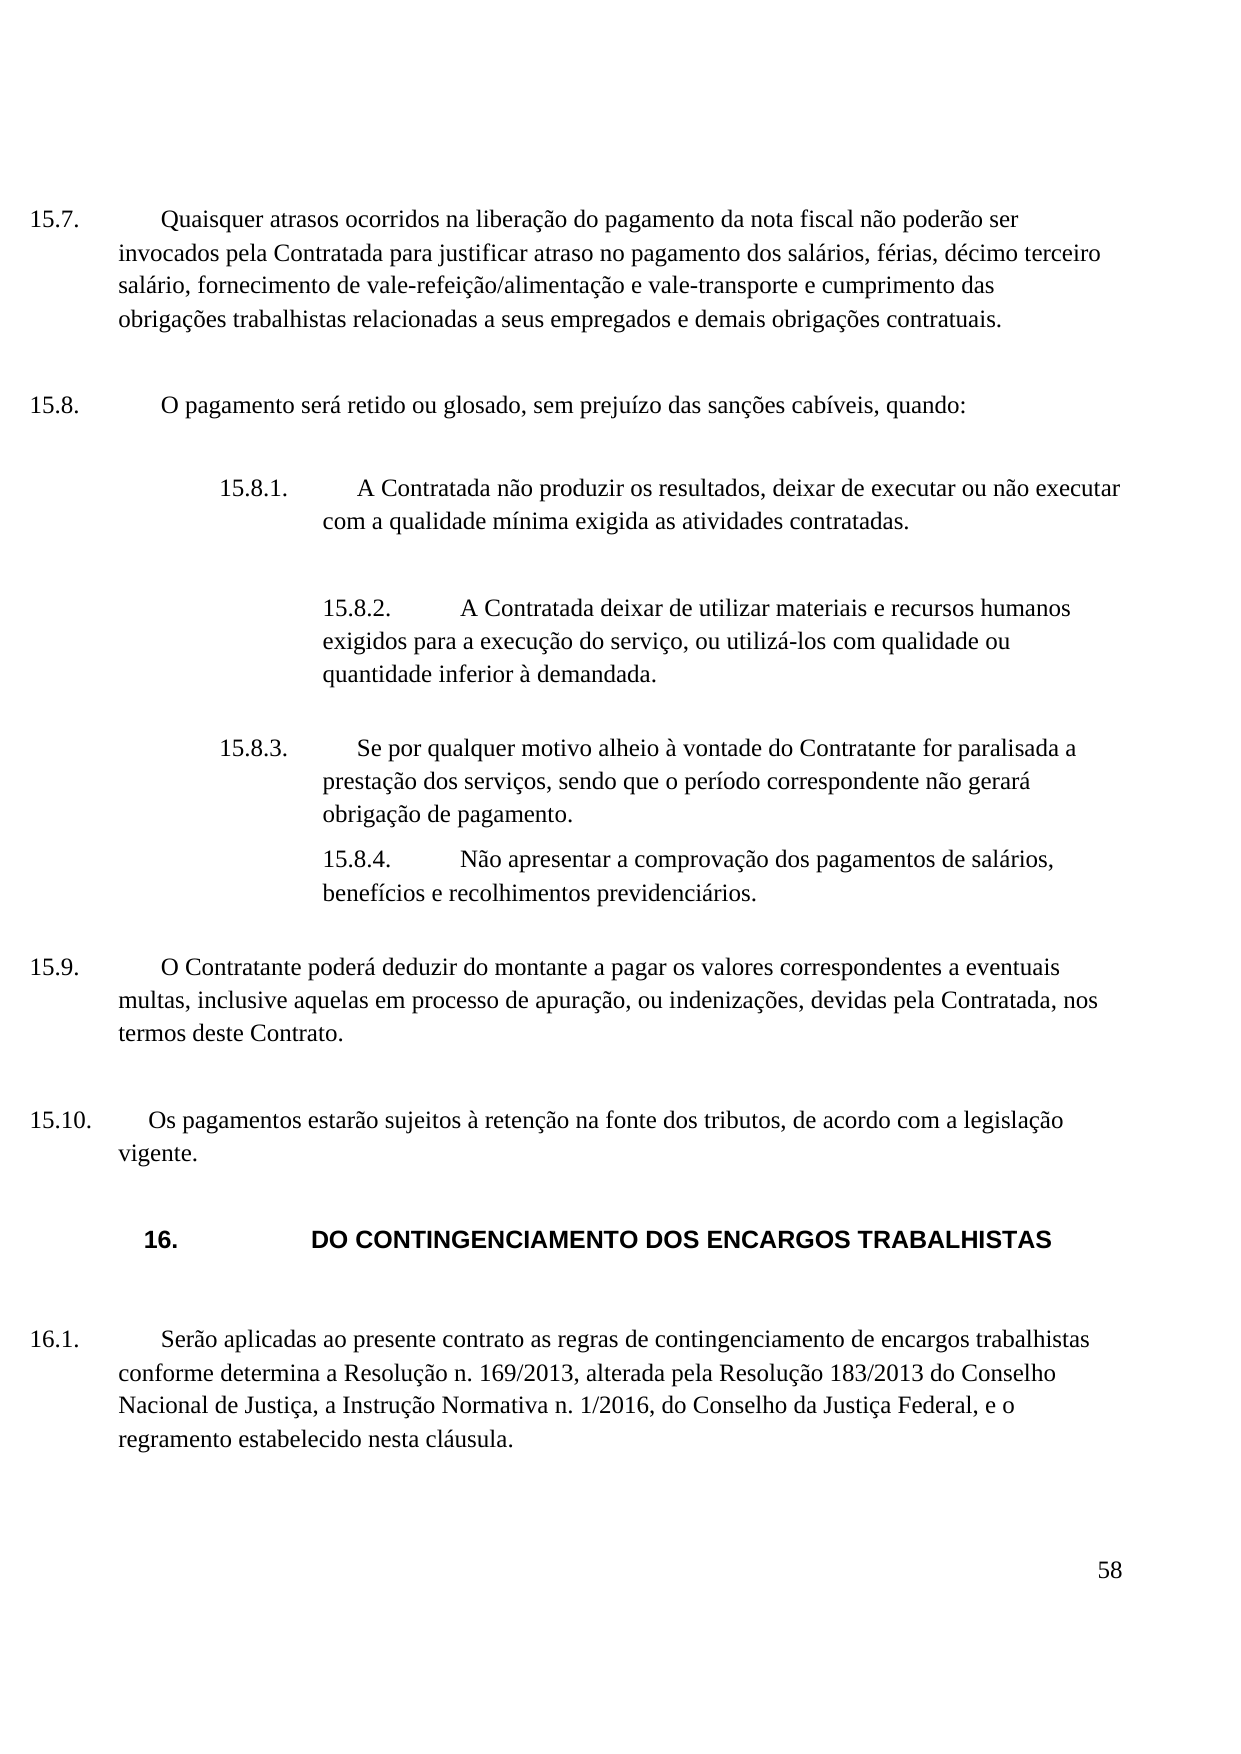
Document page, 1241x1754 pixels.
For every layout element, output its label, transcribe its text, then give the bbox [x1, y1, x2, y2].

text 15.8.3. Se por qualquer motivo alheio à vontade do Contratante for paralisada a prestação dos serviços, sendo que o período correspondente não gerará obrigação de pagamento. [219, 733, 1122, 828]
text 15.8.2. A Contratada deixar de utilizar materiais e recursos humanos exigidos para a execução do serviço, ou utilizá-los com qualidade ou quantidade inferior à demandada. [322, 593, 1105, 687]
text 15.8.1. A Contratada não produzir os resultados, deixar de executar ou não executar com a qualidade mínima exigida as atividades contratadas. [219, 473, 1122, 535]
text 16.1. Serão aplicadas ao presente contrato as regras de contingenciamento de encargos trabalhistas conforme determina a Resolução n. 169/2013, alterada pela Resolução 183/2013 do Conselho Nacional de Justiça, a Instrução Normativa n. 1/2016, do Conselho da Justiça Federal, e o regramento estabelecido nesta cláusula. [29, 1324, 1122, 1452]
subtitle 16. DO CONTINGENCIAMENTO DOS ENCARGOS TRABALHISTAS [143, 1225, 1122, 1254]
text 15.10. Os pagamentos estarão sujeitos à retenção na fonte dos tributos, de acordo com a legislação vigente. [29, 1105, 1105, 1167]
text 15.7. Quaisquer atrasos ocorridos na liberação do pagamento da nota fiscal não poderão ser invocados pela Contratada para justificar atraso no pagamento dos salários, férias, décimo terceiro salário, fornecimento de vale-refeição/alimentação e vale-transporte e cumprimento das obrigações trabalhistas relacionadas a seus empregados e demais obrigações contratuais. [29, 204, 1105, 332]
text 15.8.4. Não apresentar a comprovação dos pagamentos de salários, benefícios e recolhimentos previdenciários. [322, 844, 1105, 906]
text 15.8. O pagamento será retido ou glosado, sem prejuízo das sanções cabíveis, quando: [29, 390, 1122, 419]
text 15.9. O Contratante poderá deduzir do montante a pagar os valores correspondentes a eventuais multas, inclusive aquelas em processo de apuração, ou indenizações, devidas pela Contratada, nos termos deste Contrato. [29, 952, 1122, 1047]
